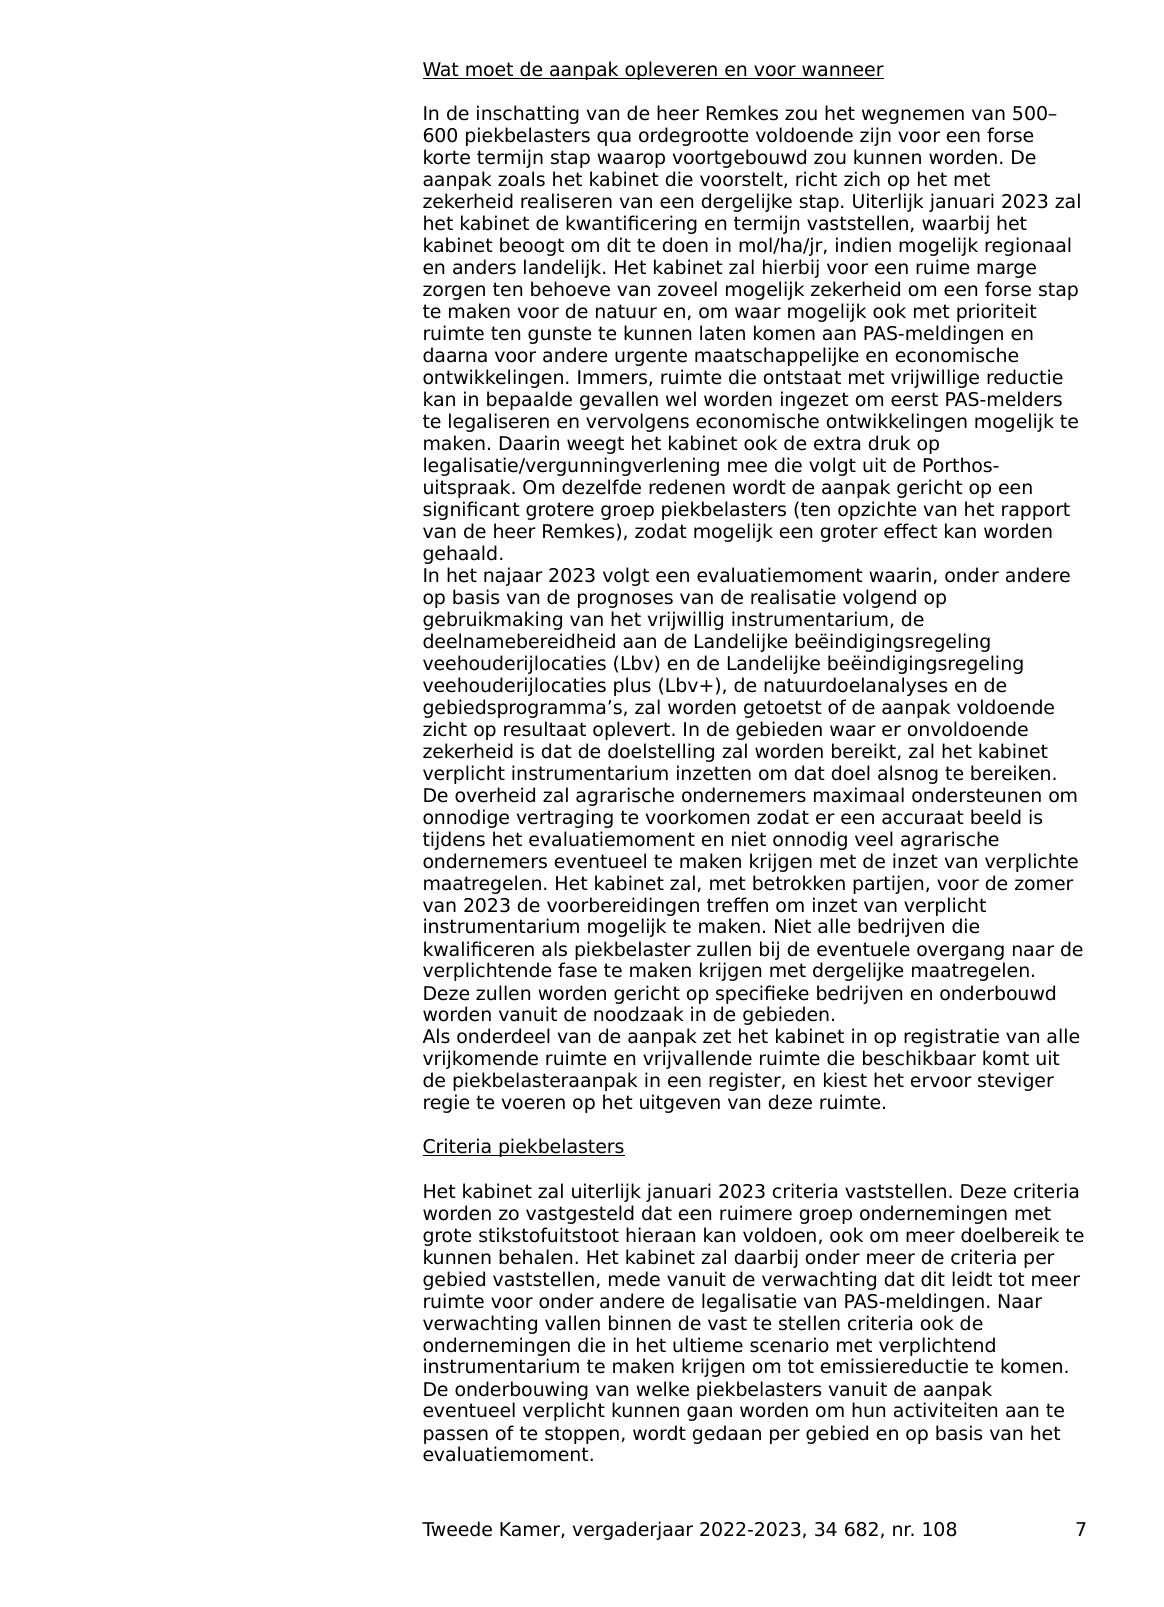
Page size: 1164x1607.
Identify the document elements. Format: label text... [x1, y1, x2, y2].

subtitle Wat moet de aanpak opleveren en voor wanneer [422, 59, 1087, 81]
subtitle Criteria piekbelasters [422, 1136, 1087, 1158]
text Als onderdeel van de aanpak zet het kabinet in op registratie van alle vrijkomende ruimte en vrijvallende ruimte die beschikbaar komt uit de piekbelasteraanpak in een register, en kiest het ervoor steviger regie te voeren op het uitgeven van deze ruimte. [422, 1026, 1087, 1114]
text Het kabinet zal uiterlijk januari 2023 criteria vaststellen. Deze criteria worden zo vastgesteld dat een ruimere groep ondernemingen met grote stikstofuitstoot hieraan kan voldoen, ook om meer doelbereik te kunnen behalen. Het kabinet zal daarbij onder meer de criteria per gebied vaststellen, mede vanuit de verwachting dat dit leidt tot meer ruimte voor onder andere de legalisatie van PAS-meldingen. Naar verwachting vallen binnen de vast te stellen criteria ook de ondernemingen die in het ultieme scenario met verplichtend instrumentarium te maken krijgen om tot emissiereductie te komen. De onderbouwing van welke piekbelasters vanuit de aanpak eventueel verplicht kunnen gaan worden om hun activiteiten aan te passen of te stoppen, wordt gedaan per gebied en op basis van het evaluatiemoment. [422, 1181, 1087, 1466]
text In de inschatting van de heer Remkes zou het wegnemen van 500–600 piekbelasters qua ordegrootte voldoende zijn voor een forse korte termijn stap waarop voortgebouwd zou kunnen worden. De aanpak zoals het kabinet die voorstelt, richt zich op het met zekerheid realiseren van een dergelijke stap. Uiterlijk januari 2023 zal het kabinet de kwantificering en termijn vaststellen, waarbij het kabinet beoogt om dit te doen in mol/ha/jr, indien mogelijk regionaal en anders landelijk. Het kabinet zal hierbij voor een ruime marge zorgen ten behoeve van zoveel mogelijk zekerheid om een forse stap te maken voor de natuur en, om waar mogelijk ook met prioriteit ruimte ten gunste te kunnen laten komen aan PAS-meldingen en daarna voor andere urgente maatschappelijke en economische ontwikkelingen. Immers, ruimte die ontstaat met vrijwillige reductie kan in bepaalde gevallen wel worden ingezet om eerst PAS-melders te legaliseren en vervolgens economische ontwikkelingen mogelijk te maken. Daarin weegt het kabinet ook de extra druk op legalisatie/vergunningverlening mee die volgt uit de Porthos-uitspraak. Om dezelfde redenen wordt de aanpak gericht op een significant grotere groep piekbelasters (ten opzichte van het rapport van de heer Remkes), zodat mogelijk een groter effect kan worden gehaald. [422, 103, 1087, 565]
text In het najaar 2023 volgt een evaluatiemoment waarin, onder andere op basis van de prognoses van de realisatie volgend op gebruikmaking van het vrijwillig instrumentarium, de deelnamebereidheid aan de Landelijke beëindigingsregeling veehouderijlocaties (Lbv) en de Landelijke beëindigingsregeling veehouderijlocaties plus (Lbv+), de natuurdoelanalyses en de gebiedsprogramma’s, zal worden getoetst of de aanpak voldoende zicht op resultaat oplevert. In de gebieden waar er onvoldoende zekerheid is dat de doelstelling zal worden bereikt, zal het kabinet verplicht instrumentarium inzetten om dat doel alsnog te bereiken. De overheid zal agrarische ondernemers maximaal ondersteunen om onnodige vertraging te voorkomen zodat er een accuraat beeld is tijdens het evaluatiemoment en niet onnodig veel agrarische ondernemers eventueel te maken krijgen met de inzet van verplichte maatregelen. Het kabinet zal, met betrokken partijen, voor de zomer van 2023 de voorbereidingen treffen om inzet van verplicht instrumentarium mogelijk te maken. Niet alle bedrijven die kwalificeren als piekbelaster zullen bij de eventuele overgang naar de verplichtende fase te maken krijgen met dergelijke maatregelen. Deze zullen worden gericht op specifieke bedrijven en onderbouwd worden vanuit de noodzaak in de gebieden. [422, 565, 1087, 1026]
